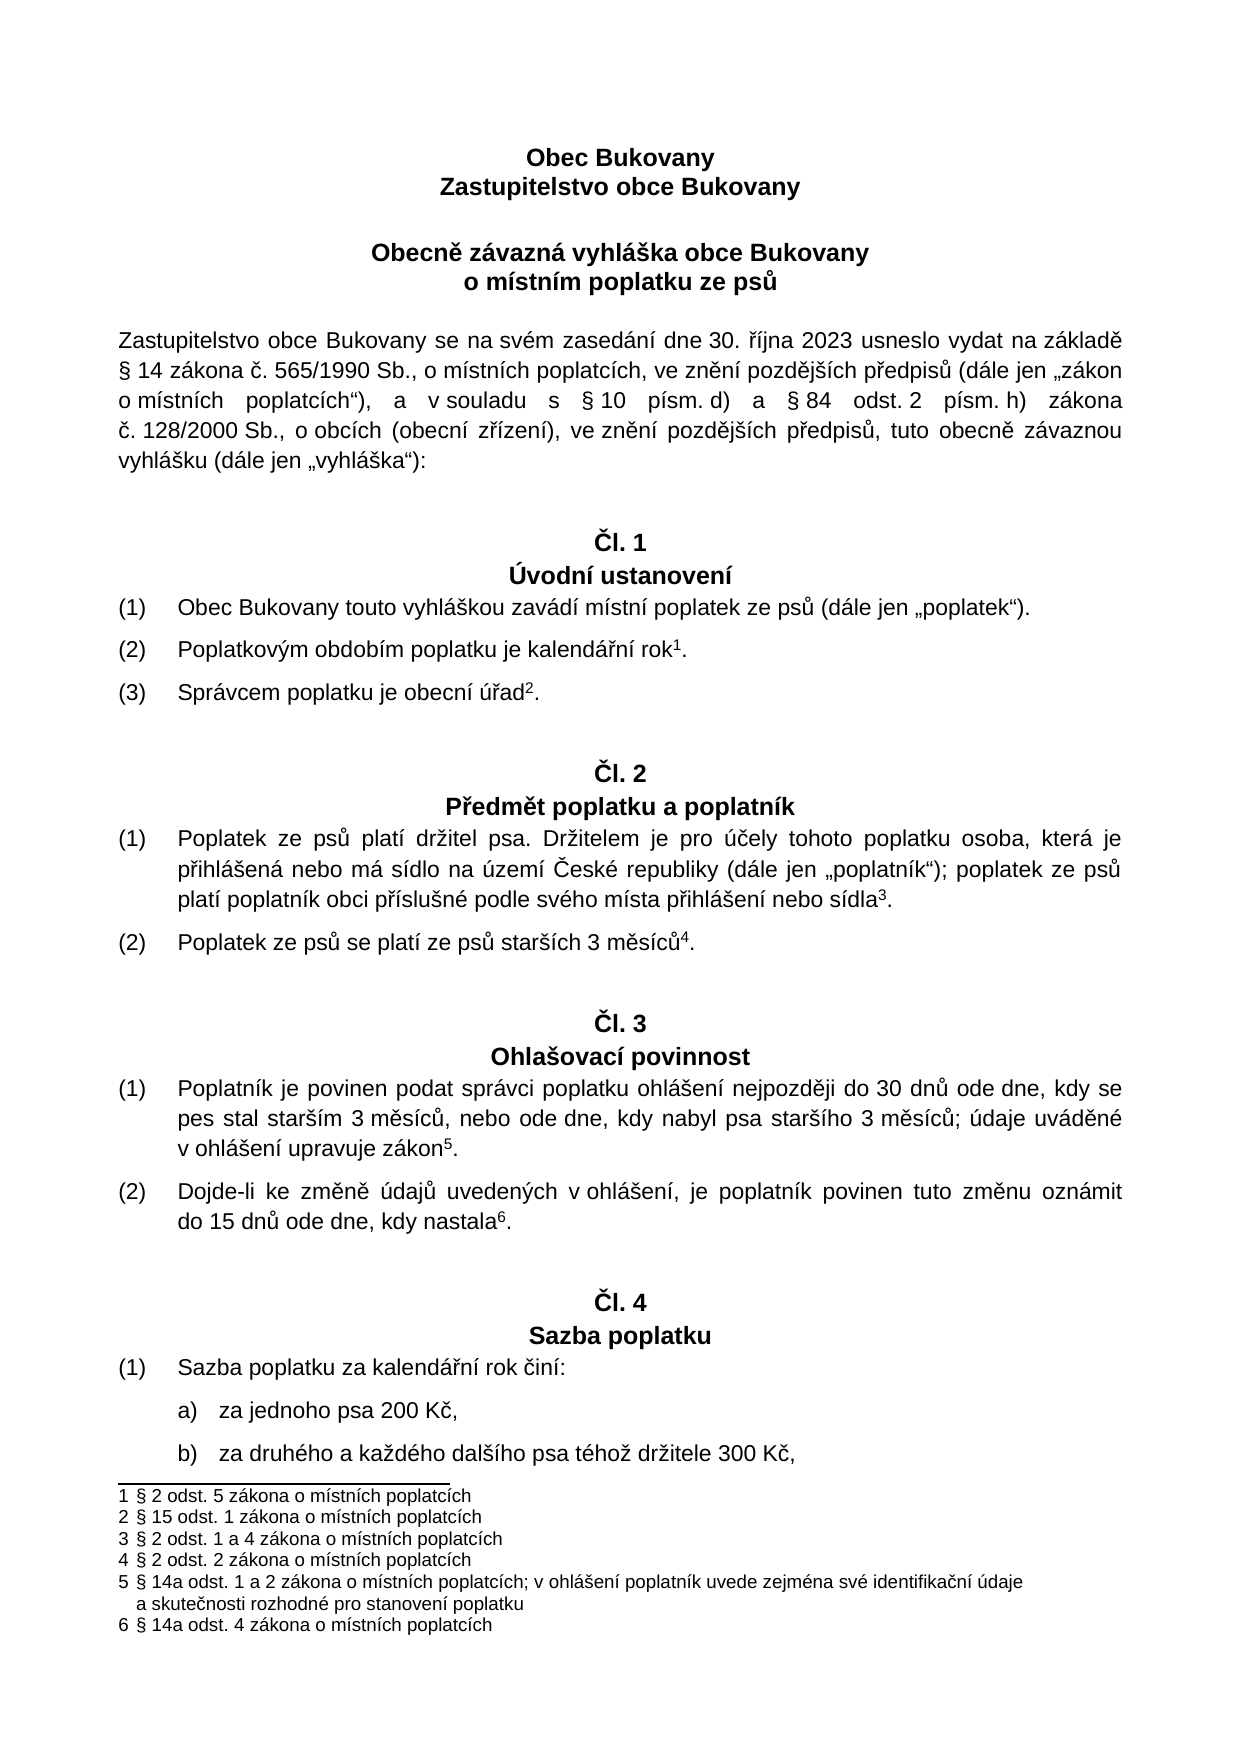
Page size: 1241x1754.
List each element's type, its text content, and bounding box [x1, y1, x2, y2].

text Obec Bukovany Zastupitelstvo obce Bukovany [118, 143, 1122, 201]
list Dojde-li ke změně údajů uvedených v ohlášení, je poplatník povinen tuto změnu oznámit do 15 dnů ode dne, kdy nastala. [118, 1178, 1122, 1234]
list za jednoho psa 200 Kč, [177, 1397, 1122, 1423]
list Poplatník je povinen podat správci poplatku ohlášení nejpozději do 30 dnů ode dne, kdy se pes stal starším 3 měsíců, nebo ode dne, kdy nabyl psa staršího 3 měsíců; údaje uváděné v ohlášení upravuje zákon. [118, 1075, 1122, 1162]
subtitle Čl. 3 Ohlašovací povinnost [118, 1009, 1122, 1071]
list Sazba poplatku za kalendářní rok činí: [118, 1354, 1122, 1381]
list § 15 odst. 1 zákona o místních poplatcích [118, 1506, 1122, 1528]
list § 2 odst. 2 zákona o místních poplatcích [118, 1549, 1122, 1571]
list Poplatek ze psů platí držitel psa. Držitelem je pro účely tohoto poplatku osoba, která je přihlášená nebo má sídlo na území České republiky (dále jen „poplatník“); poplatek ze psů platí poplatník obci příslušné podle svého místa přihlášení nebo sídla. [118, 825, 1122, 912]
list § 2 odst. 5 zákona o místních poplatcích [118, 1484, 1122, 1506]
list Obec Bukovany touto vyhláškou zavádí místní poplatek ze psů (dále jen „poplatek“). [118, 594, 1122, 620]
subtitle Obecně závazná vyhláška obce Bukovany o místním poplatku ze psů [118, 238, 1122, 295]
subtitle Čl. 2 Předmět poplatku a poplatník [118, 759, 1122, 821]
list Poplatek ze psů se platí ze psů starších 3 měsíců. [118, 928, 1122, 955]
list § 14a odst. 4 zákona o místních poplatcích [118, 1614, 1122, 1635]
subtitle Čl. 1 Úvodní ustanovení [118, 528, 1122, 589]
list § 14a odst. 1 a 2 zákona o místních poplatcích; v ohlášení poplatník uvede zejména své identifikační údaje a skutečnosti rozhodné pro stanovení poplatku [118, 1571, 1122, 1614]
text Zastupitelstvo obce Bukovany se na svém zasedání dne 30. října 2023 usneslo vydat na základě § 14 zákona č. 565/1990 Sb., o místních poplatcích, ve znění pozdějších předpisů (dále jen „zákon o místních poplatcích“), a v souladu s § 10 písm. d) a § 84 odst. 2 písm. h) zákona č. 128/2000 Sb., o obcích (obecní zřízení), ve znění pozdějších předpisů, tuto obecně závaznou vyhlášku (dále jen „vyhláška“): [118, 327, 1122, 474]
list za druhého a každého dalšího psa téhož držitele 300 Kč, [177, 1440, 1122, 1466]
list § 2 odst. 1 a 4 zákona o místních poplatcích [118, 1528, 1122, 1549]
list Správcem poplatku je obecní úřad. [118, 679, 1122, 706]
subtitle Čl. 4 Sazba poplatku [118, 1288, 1122, 1350]
list Poplatkovým obdobím poplatku je kalendářní rok. [118, 636, 1122, 663]
